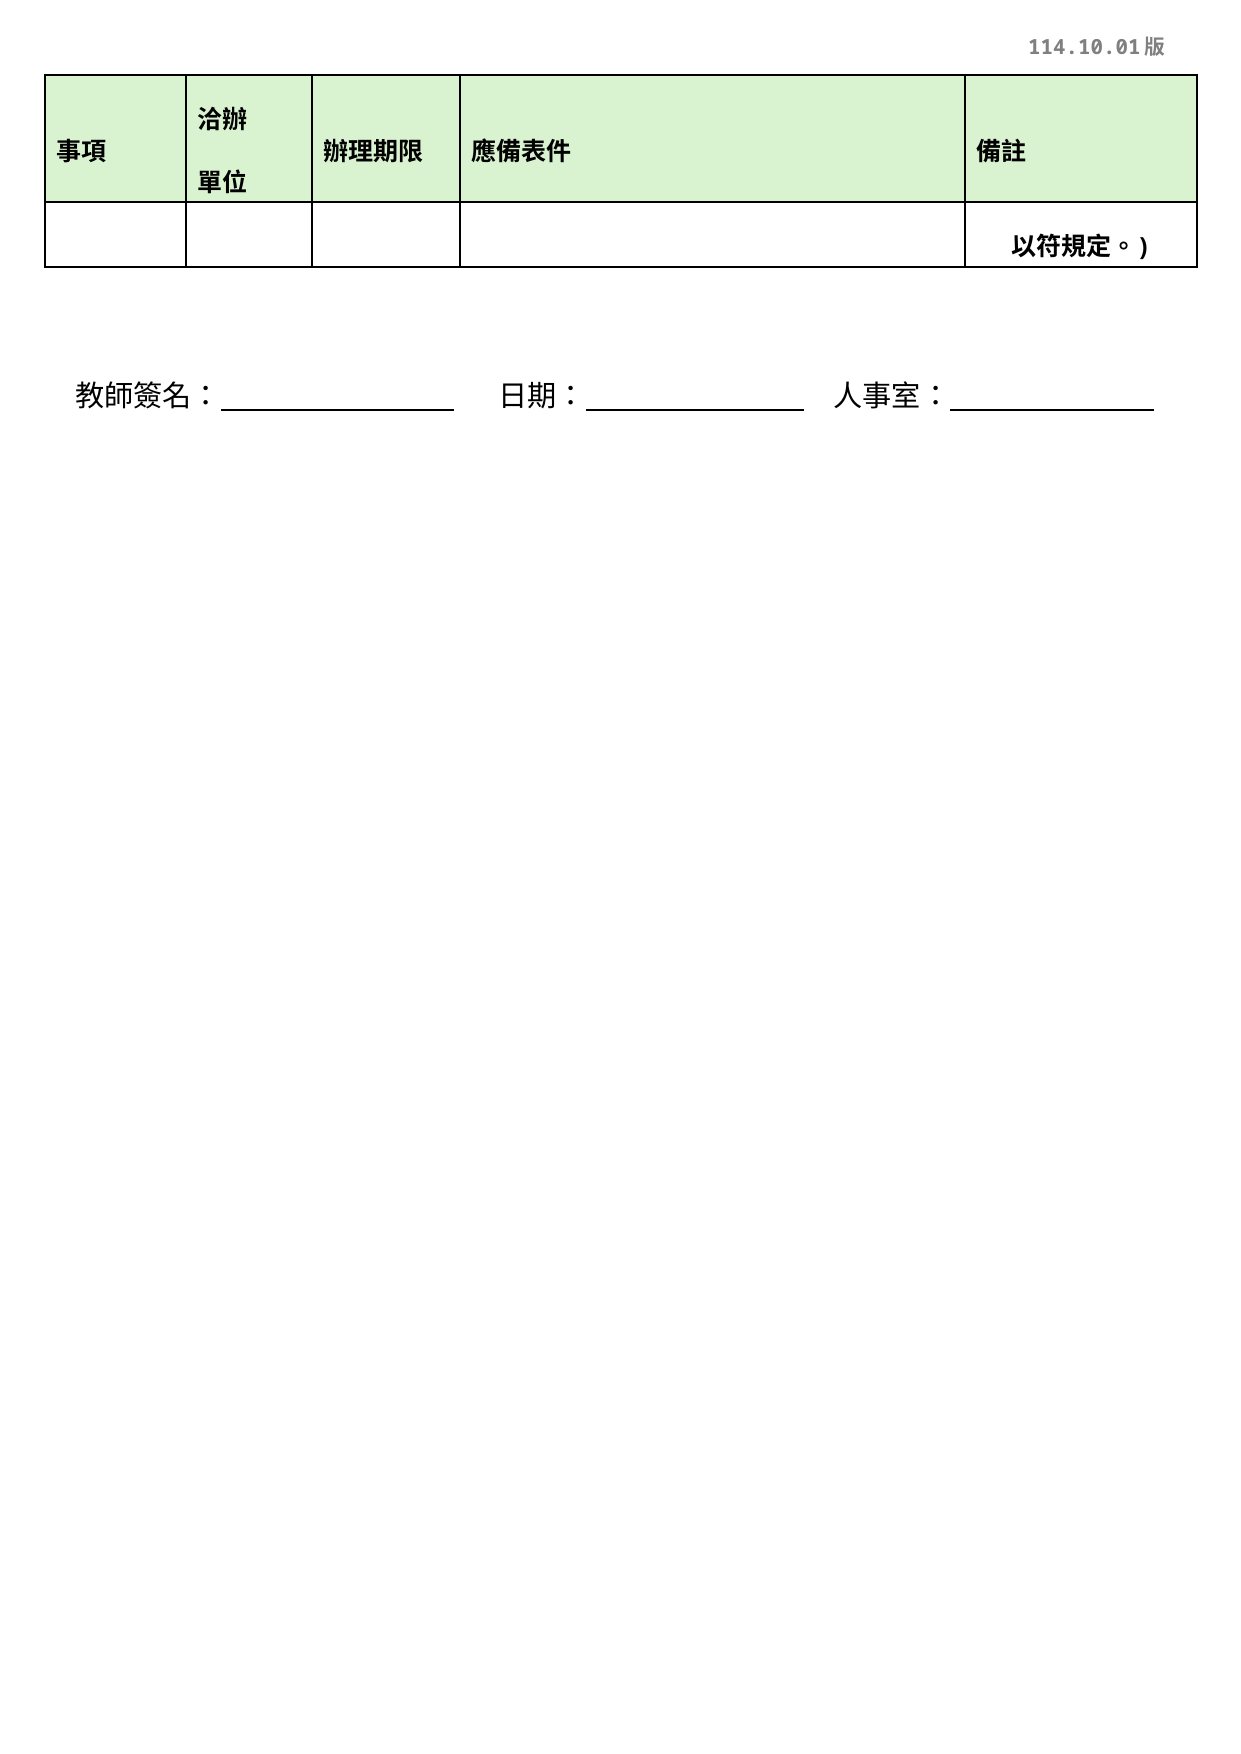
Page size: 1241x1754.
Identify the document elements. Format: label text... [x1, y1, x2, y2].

text 教師簽名： 日期： 人事室： [75, 352, 1165, 415]
table_cell [46, 203, 185, 266]
table_cell [313, 203, 459, 266]
table_header 辦理期限 [313, 76, 459, 201]
table_cell [187, 203, 311, 266]
table_header 應備表件 [461, 76, 964, 201]
table_header 洽辦 單位 [187, 76, 311, 201]
table_header 事項 [46, 76, 185, 201]
table_header 備註 [966, 76, 1196, 201]
table_cell 以符規定。) [966, 203, 1196, 266]
table_cell [461, 203, 964, 266]
